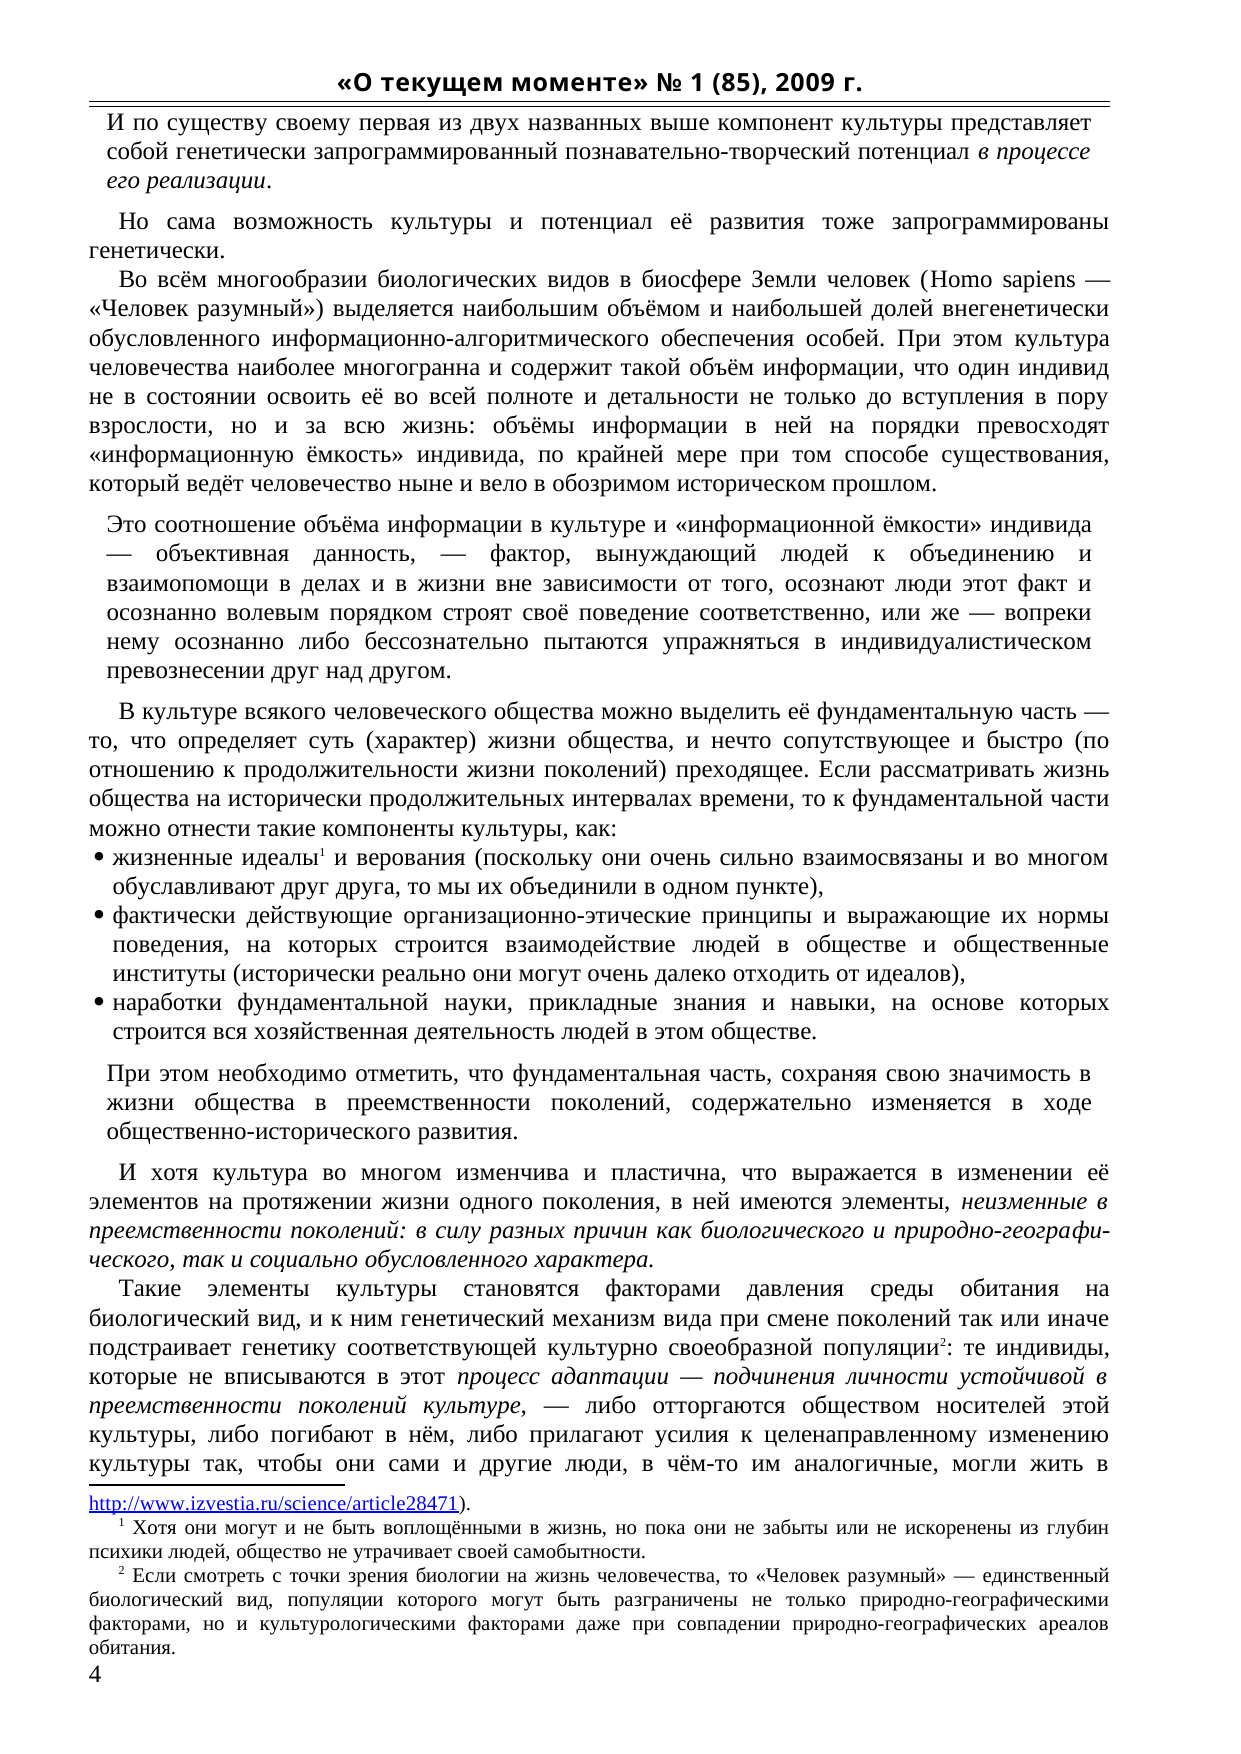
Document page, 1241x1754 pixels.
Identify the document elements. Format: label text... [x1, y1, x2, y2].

text Если смотреть с точки зрения биологии на жизнь человечества, то «Человек разумный» — единственный биологический вид, популяции которого могут быть разграничены не только природно-географическими факторами, но и культурологическими факторами даже при совпадении природно-географических ареалов обитания. [89, 1563, 1110, 1659]
text И хотя культура во многом изменчива и пластична, что выражается в изменении её элементов на протяжении жизни одного поколения, в ней имеются элементы, неизменные в преемственности поколений: в силу разных причин как биологического и природно-геогра­фи­ческого, так и социально обусловленного характера. [89, 1157, 1110, 1273]
list фактически действующие организационно-этические принципы и выражающие их нормы поведения, на которых строится взаимодействие людей в обществе и общественные институты (исторически реально они могут очень далеко отходить от идеалов), [94, 899, 1110, 987]
list Хотя они могут и не быть воплощёнными в жизнь, но пока они не забыты или не искоренены из глубин психики людей, общество не утрачивает своей самобытности. [89, 1515, 1110, 1563]
text И по существу своему первая из двух названных выше компонент культуры представляет собой генетически запрограммированный познавательно-творческий потенциал в процессе его реализации. [106, 107, 1093, 194]
text Это соотношение объёма информации в культуре и «информационной ёмкости» индивида — объективная данность, — фактор, вынуждающий людей к объединению и взаимопомощи в делах и в жизни вне зависимости от того, осознают люди этот факт и осознанно волевым порядком строят своё поведение соответственно, или же — вопреки нему осознанно либо бессознательно пытаются упражняться в индивидуалистическом превознесении друг над другом. [106, 509, 1093, 684]
text Во всём многообразии биологических видов в биосфере Земли человек (Homo sapiens — «Человек разумный») выделяется наибольшим объёмом и наибольшей долей внегенетически обусловленного информационно-алгоритмического обеспечения особей. При этом культура человечества наиболее многогранна и содержит такой объём информации, что один индивид не в состоянии освоить её во всей полноте и детальности не только до вступления в пору взрослости, но и за всю жизнь: объёмы информации в ней на порядки превосходят «информационную ёмкость» индивида, по крайней мере при том способе существования, который ведёт человечество ныне и вело в обозримом историческом прошлом. [89, 264, 1110, 497]
text http://www.izvestia.ru/science/article28471). [89, 1491, 1110, 1515]
list наработки фундаментальной науки, прикладные знания и навыки, на основе которых строится вся хозяйственная деятельность людей в этом обществе. [94, 987, 1110, 1045]
text В культуре всякого человеческого общества можно выделить её фундаментальную часть — то, что определяет суть (характер) жизни общества, и нечто сопутствующее и быстро (по отношению к продолжительности жизни поколений) преходящее. Если рассматривать жизнь общества на исторически продолжительных интервалах времени, то к фундаментальной части можно отнести такие компоненты культуры, как: [89, 696, 1110, 841]
text Такие элементы культуры становятся факторами давления среды обитания на биологический вид, и к ним генетический механизм вида при смене поколений так или иначе подстраивает генетику соответствующей культурно своеобразной популяции: те индивиды, которые не вписываются в этот процесс адаптации — подчинения личности устойчивой в преемственности поколений культуре, — либо отторгаются обществом носителей этой культуры, либо погибают в нём, либо прилагают усилия к целенаправленному изменению культуры так, чтобы они сами и другие люди, в чём-то им аналогичные, могли жить в [89, 1273, 1110, 1477]
text При этом необходимо отметить, что фундаментальная часть, сохраняя свою значимость в жизни общества в преемственности поколений, содержательно изменяется в ходе общественно-исторического развития. [106, 1057, 1093, 1144]
list жизненные идеалы и верования (поскольку они очень сильно взаимосвязаны и во многом обуславливают друг друга, то мы их объединили в одном пункте), [94, 841, 1110, 899]
text Но сама возможность культуры и потенциал её развития тоже запрограммированы генетически. [89, 206, 1110, 264]
